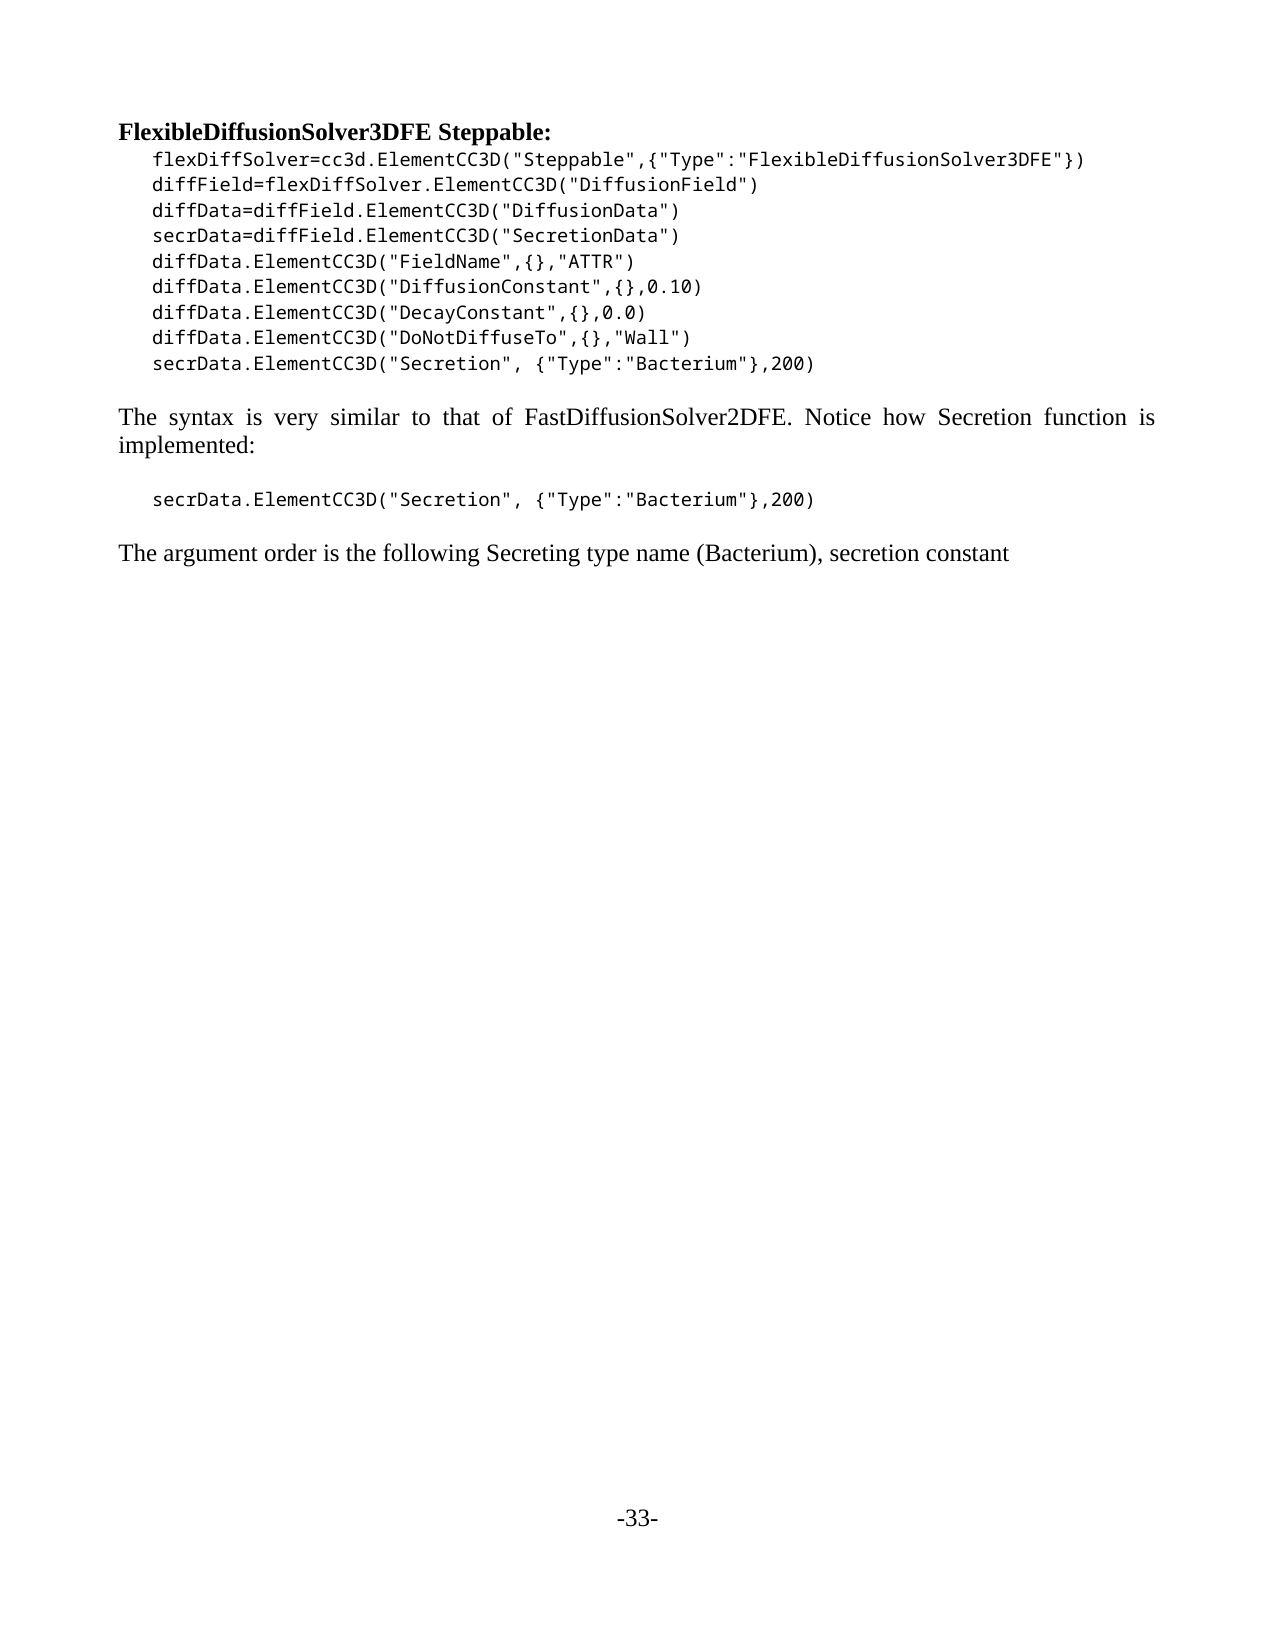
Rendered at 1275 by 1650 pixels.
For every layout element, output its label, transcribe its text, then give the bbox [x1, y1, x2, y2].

text diffData.ElementCC3D("DecayConstant",{},0.0) [118, 299, 1157, 324]
text diffData=diffField.ElementCC3D("DiffusionData") [118, 197, 1157, 222]
text diffData.ElementCC3D("DoNotDiffuseTo",{},"Wall") [118, 324, 1157, 350]
text secrData=diffField.ElementCC3D("SecretionData") [118, 222, 1157, 248]
text The syntax is very similar to that of FastDiffusionSolver2DFE. Notice how Secretion function is implemented: [118, 403, 1157, 459]
text secrData.ElementCC3D("Secretion", {"Type":"Bacterium"},200) [118, 350, 1157, 376]
text secrData.ElementCC3D("Secretion", {"Type":"Bacterium"},200) [118, 486, 1157, 512]
text diffData.ElementCC3D("FieldName",{},"ATTR") [118, 248, 1157, 273]
text flexDiffSolver=cc3d.ElementCC3D("Steppable",{"Type":"FlexibleDiffusionSolver3DFE"}) [118, 146, 1157, 171]
text diffData.ElementCC3D("DiffusionConstant",{},0.10) [118, 273, 1157, 299]
text The argument order is the following Secreting type name (Bacterium), secretion constant [118, 539, 1157, 567]
text diffField=flexDiffSolver.ElementCC3D("DiffusionField") [118, 171, 1157, 197]
text FlexibleDiffusionSolver3DFE Steppable: [118, 118, 1157, 146]
